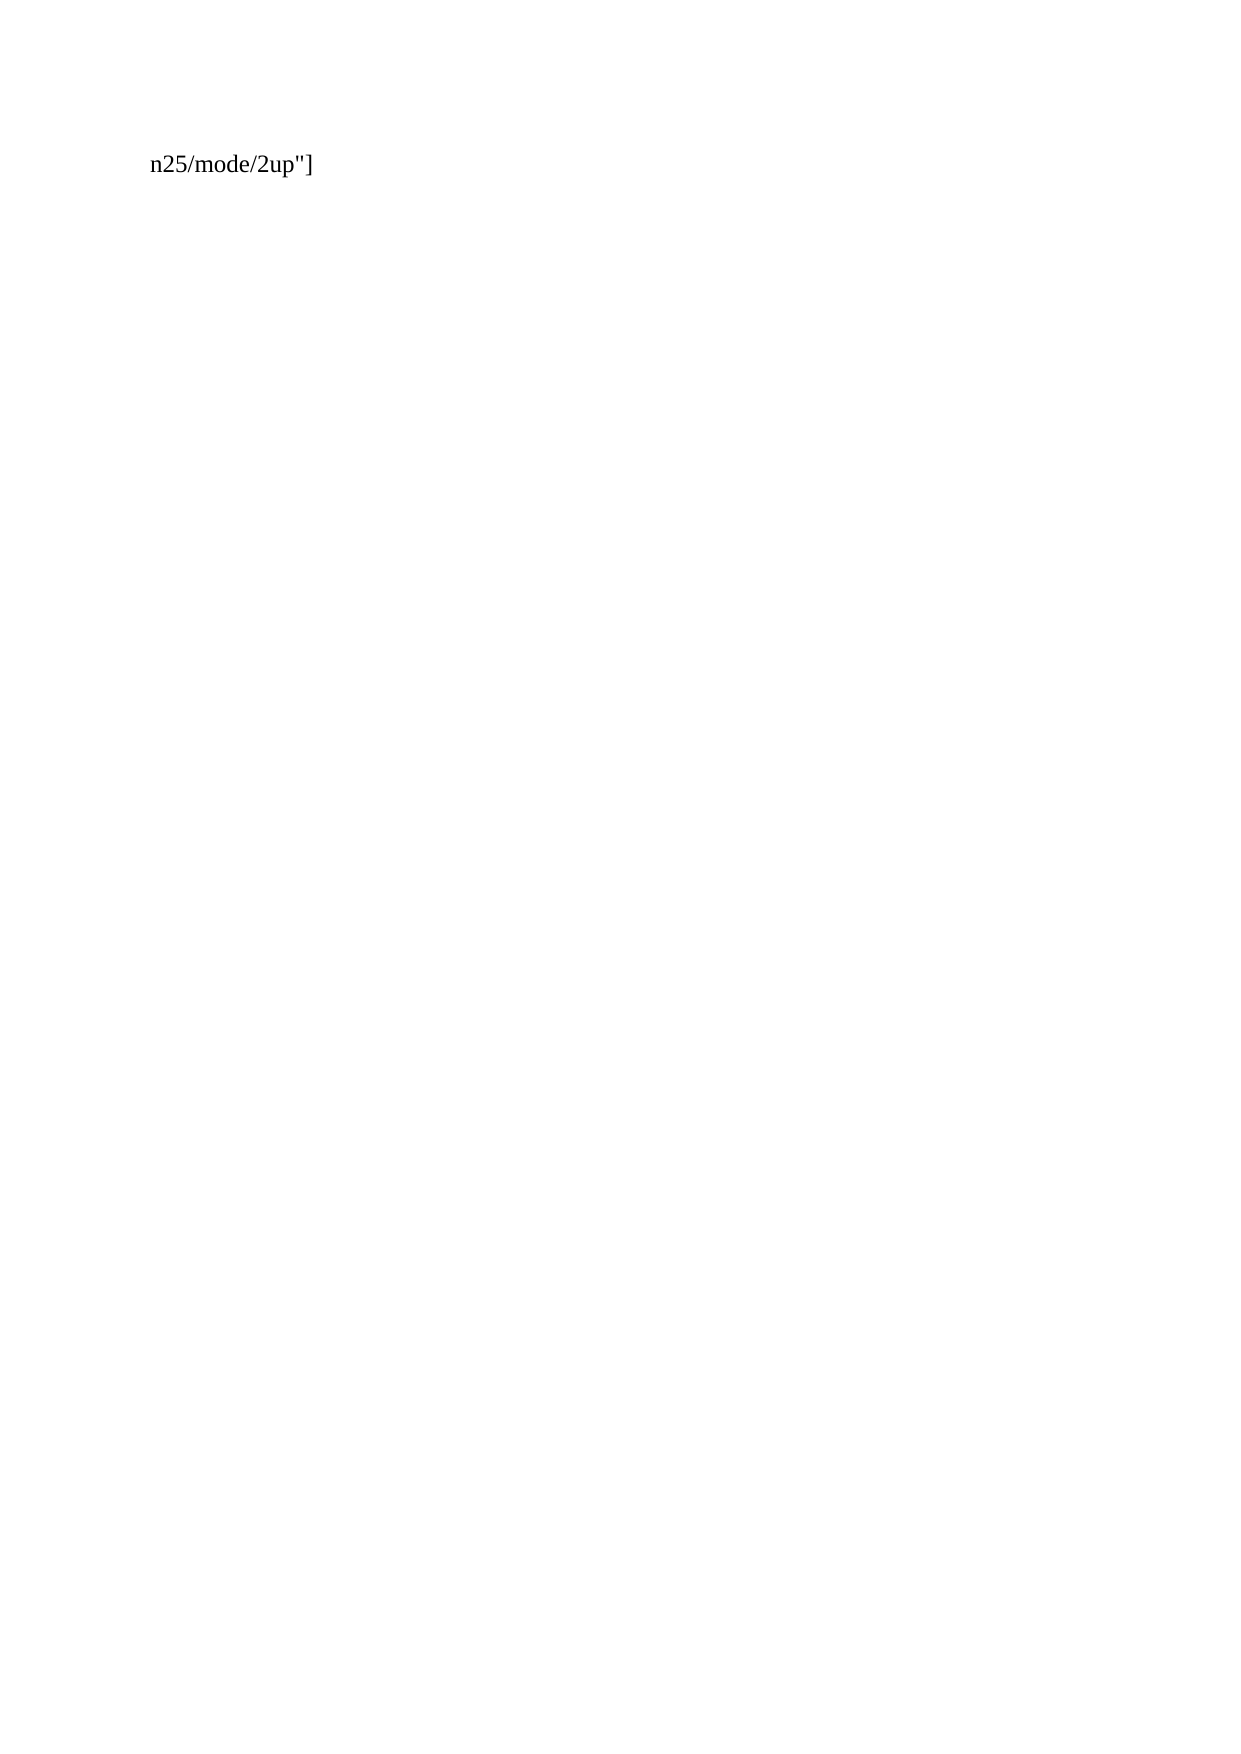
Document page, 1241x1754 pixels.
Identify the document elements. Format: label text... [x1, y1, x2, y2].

text n25/mode/2up"] [150, 150, 1090, 205]
